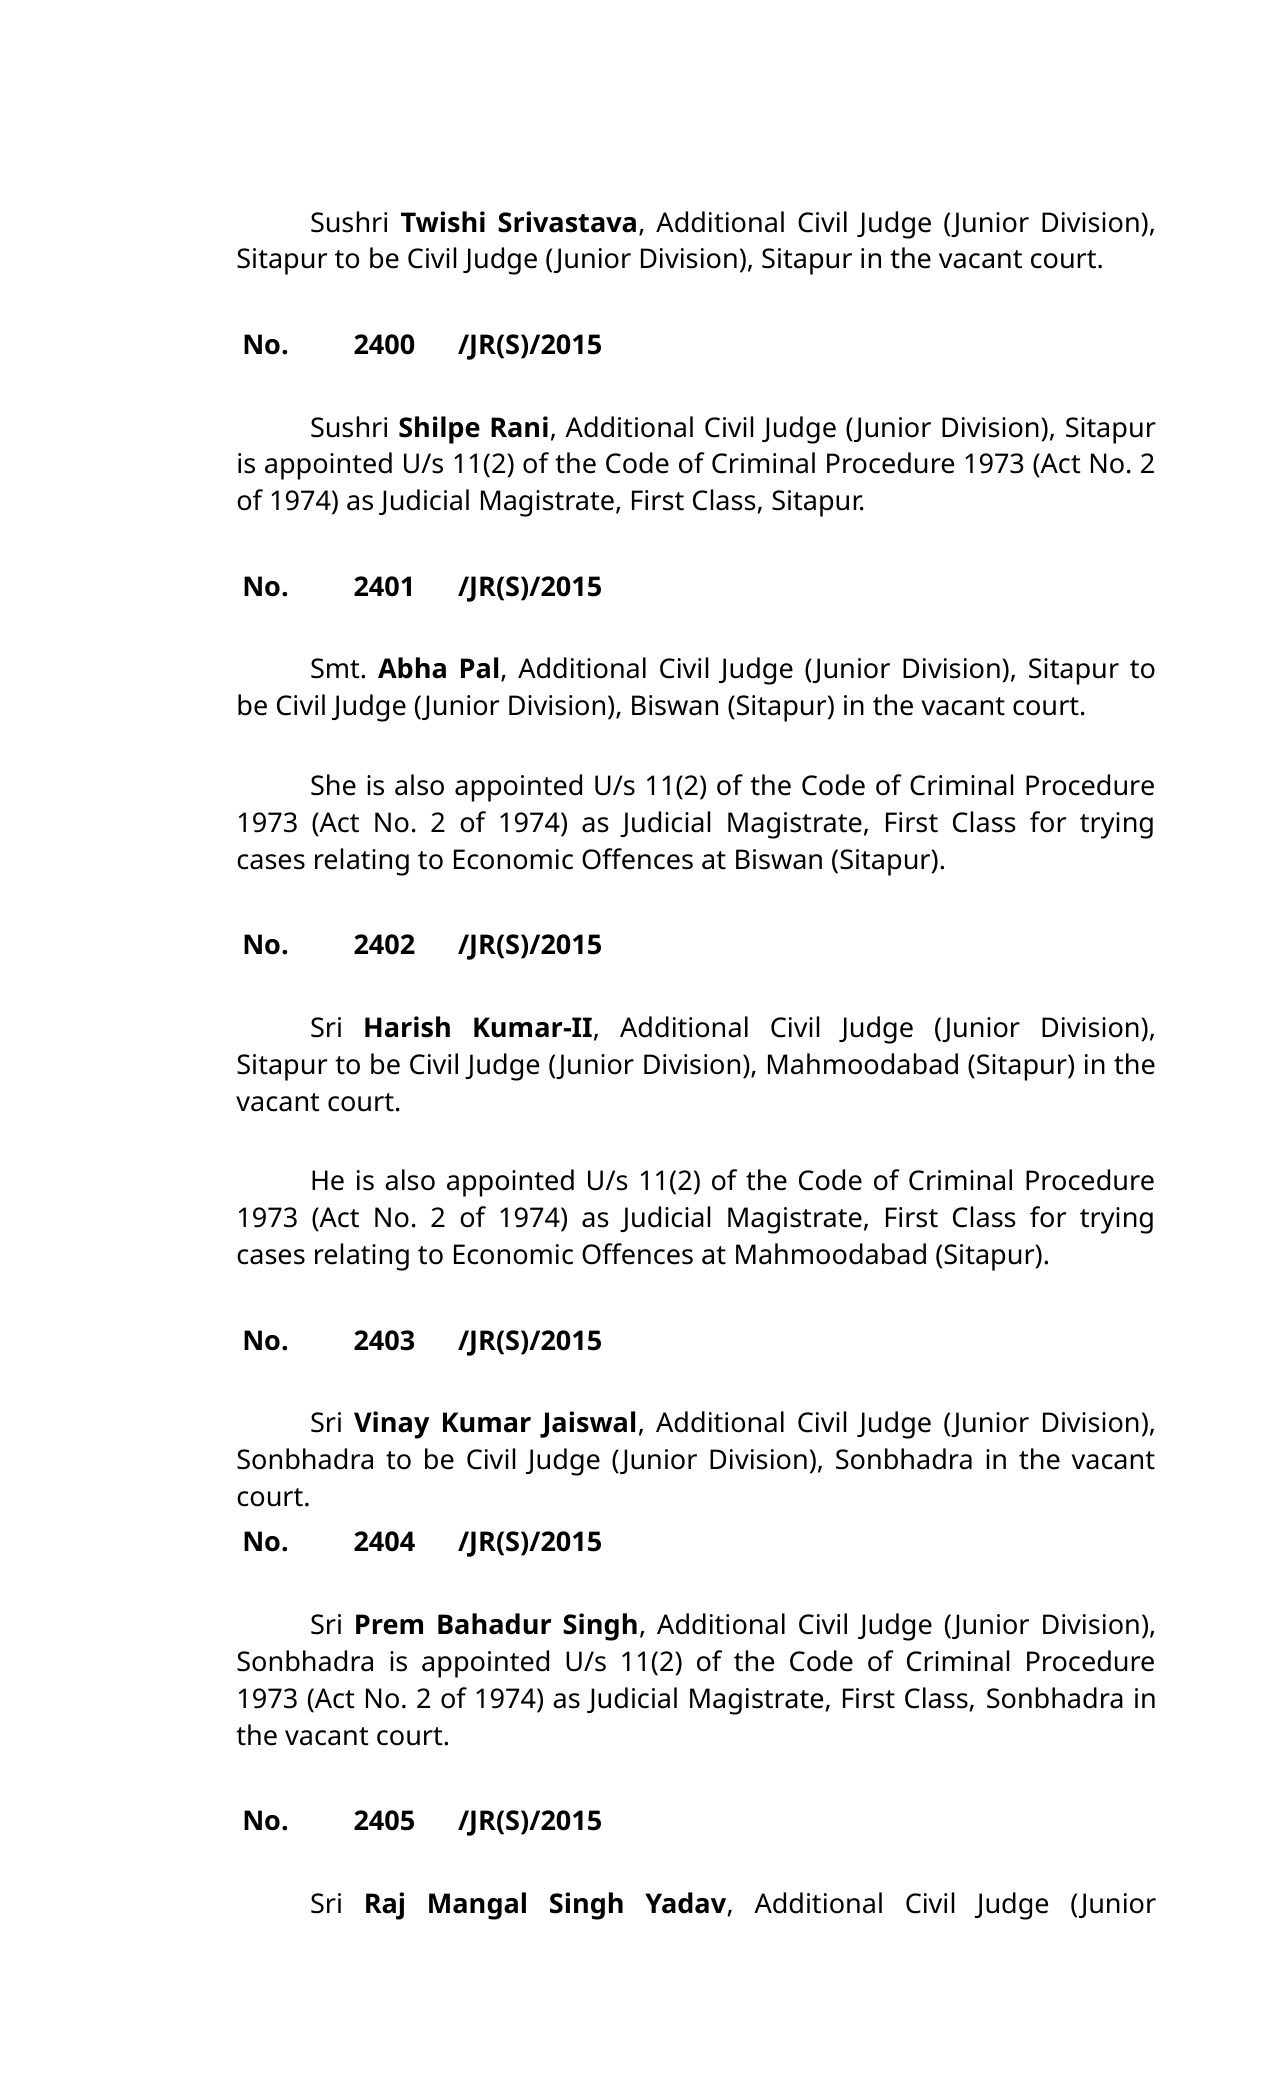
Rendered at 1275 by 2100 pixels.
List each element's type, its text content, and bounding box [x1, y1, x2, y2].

table_header No. [236, 320, 310, 368]
table_header /JR(S)/2015 [452, 920, 640, 968]
table_header /JR(S)/2015 [452, 1796, 640, 1844]
text Sri Raj Mangal Singh Yadav, Additional Civil Judge (Junior [236, 1884, 1157, 1921]
text Sushri Twishi Srivastava, Additional Civil Judge (Junior Division), Sitapur to be Civil Judge (Junior Division), Sitapur in the vacant court. [236, 203, 1157, 277]
table_header No. [236, 1315, 310, 1364]
table_header [310, 1796, 452, 1844]
table_header No. [236, 1517, 310, 1566]
table_header No. [236, 1796, 310, 1844]
table_header [310, 1315, 452, 1364]
text Smt. Abha Pal, Additional Civil Judge (Junior Division), Sitapur to be Civil Judge (Junior Division), Biswan (Sitapur) in the vacant court. [236, 650, 1157, 723]
text Sri Vinay Kumar Jaiswal, Additional Civil Judge (Junior Division), Sonbhadra to be Civil Judge (Junior Division), Sonbhadra in the vacant court. [236, 1403, 1157, 1514]
text She is also appointed U/s 11(2) of the Code of Criminal Procedure 1973 (Act No. 2 of 1974) as Judicial Magistrate, First Class for trying cases relating to Economic Offences at Biswan (Sitapur). [236, 766, 1157, 877]
text Sushri Shilpe Rani, Additional Civil Judge (Junior Division), Sitapur is appointed U/s 11(2) of the Code of Criminal Procedure 1973 (Act No. 2 of 1974) as Judicial Magistrate, First Class, Sitapur. [236, 408, 1157, 519]
table_header /JR(S)/2015 [452, 320, 640, 368]
table_header [310, 562, 452, 610]
text Sri Prem Bahadur Singh, Additional Civil Judge (Junior Division), Sonbhadra is appointed U/s 11(2) of the Code of Criminal Procedure 1973 (Act No. 2 of 1974) as Judicial Magistrate, First Class, Sonbhadra in the vacant court. [236, 1605, 1157, 1753]
table_header No. [236, 562, 310, 610]
table_header [310, 1517, 452, 1566]
table_header No. [236, 920, 310, 968]
table_header [310, 920, 452, 968]
text Sri Harish Kumar-II, Additional Civil Judge (Junior Division), Sitapur to be Civil Judge (Junior Division), Mahmoodabad (Sitapur) in the vacant court. [236, 1008, 1157, 1119]
table_header /JR(S)/2015 [452, 1517, 640, 1566]
table_header [310, 320, 452, 368]
text He is also appointed U/s 11(2) of the Code of Criminal Procedure 1973 (Act No. 2 of 1974) as Judicial Magistrate, First Class for trying cases relating to Economic Offences at Mahmoodabad (Sitapur). [236, 1162, 1157, 1272]
table_header /JR(S)/2015 [452, 562, 640, 610]
table_header /JR(S)/2015 [452, 1315, 640, 1364]
